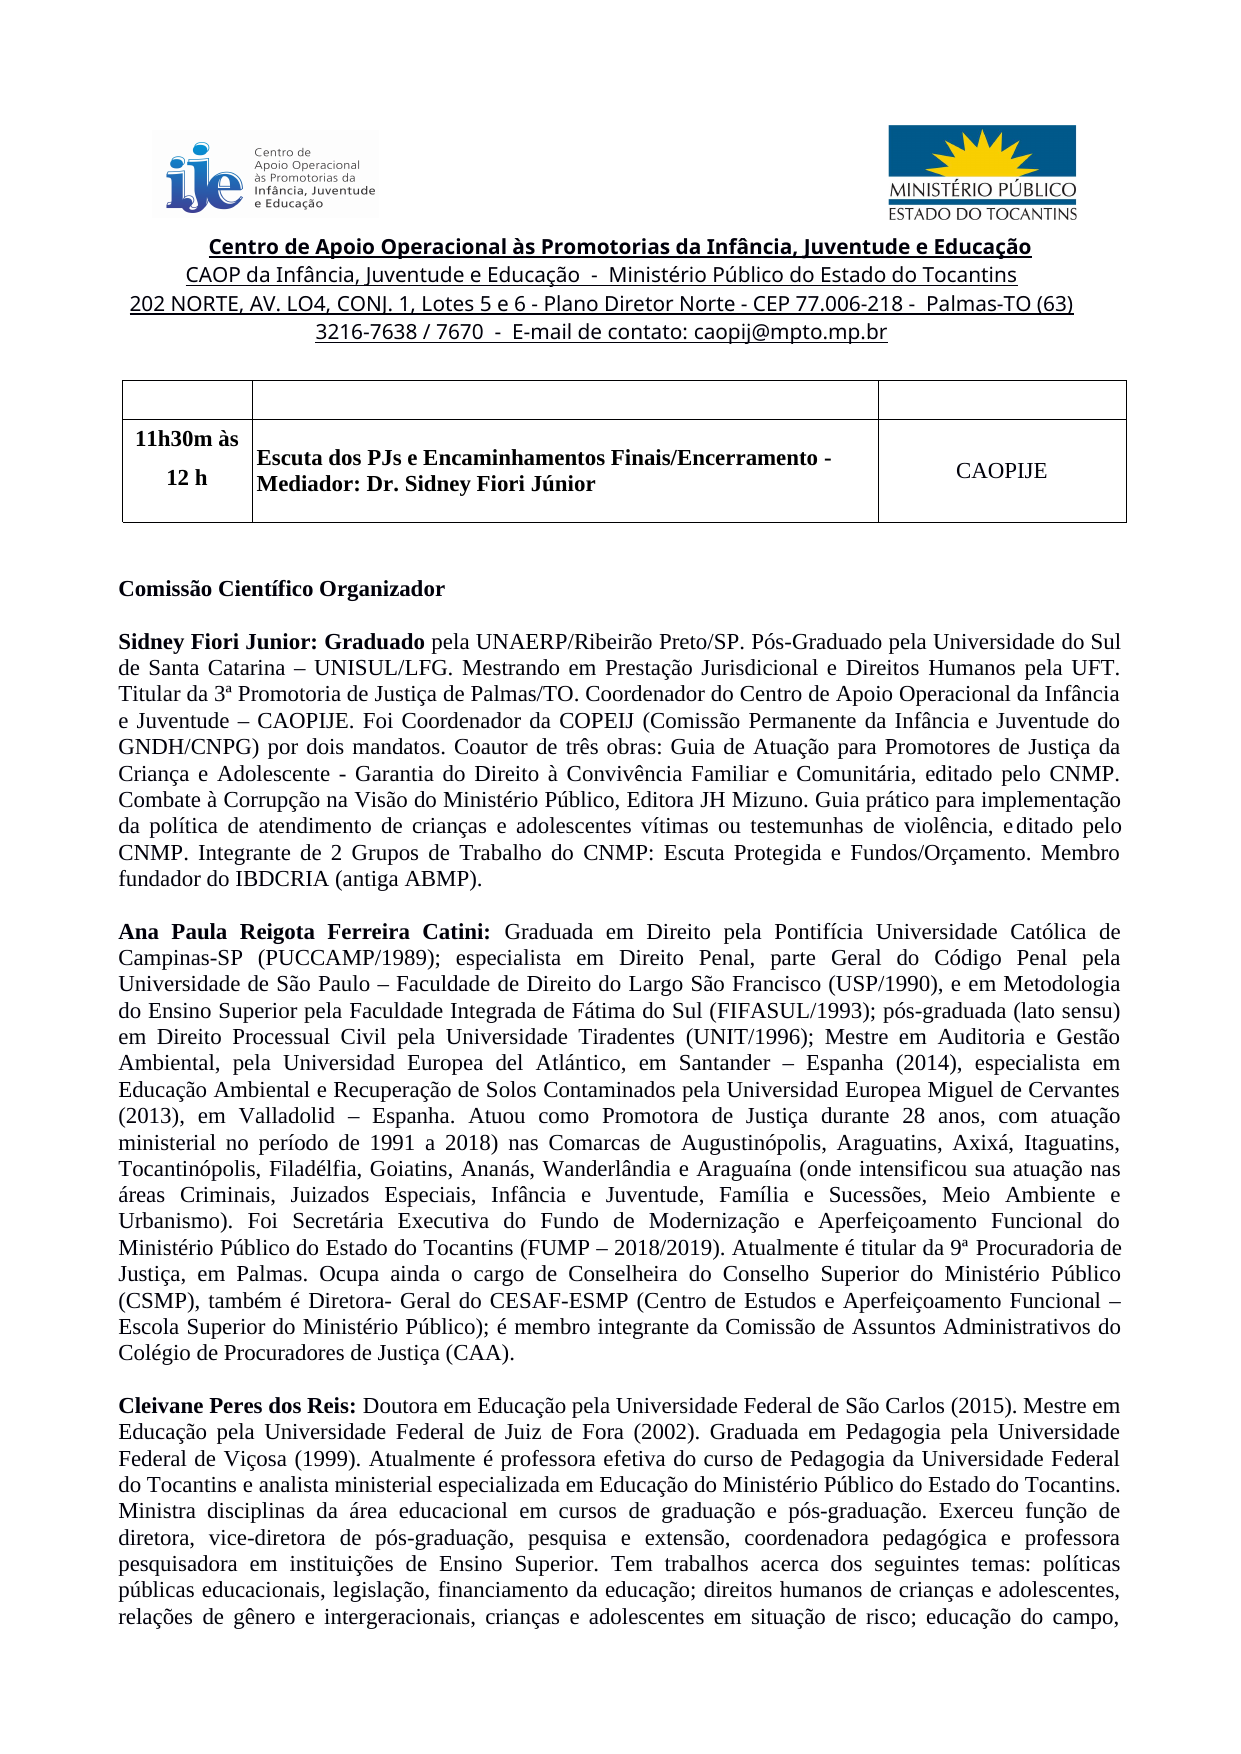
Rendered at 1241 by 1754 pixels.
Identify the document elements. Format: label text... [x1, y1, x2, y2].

table_cell 11h30m às 12 h [123, 420, 252, 522]
table_cell [123, 381, 252, 418]
text Ana Paula Reigota Ferreira Catini: Graduada em Direito pela Pontifícia Universidade Católica de Campinas-SP (PUCCAMP/1989); especialista em Direito Penal, parte Geral do Código Penal pela Universidade de São Paulo – Faculdade de Direito do Largo São Francisco (USP/1990), e em Metodologia do Ensino Superior pela Faculdade Integrada de Fátima do Sul (FIFASUL/1993); pós-graduada (lato sensu) em Direito Processual Civil pela Universidade Tiradentes (UNIT/1996); Mestre em Auditoria e Gestão Ambiental, pela Universidad Europea del Atlántico, em Santander – Espanha (2014), especialista em Educação Ambiental e Recuperação de Solos Contaminados pela Universidad Europea Miguel de Cervantes (2013), em Valladolid – Espanha. Atuou como Promotora de Justiça durante 28 anos, com atuação ministerial no período de 1991 a 2018) nas Comarcas de Augustinópolis, Araguatins, Axixá, Itaguatins, Tocantinópolis, Filadélfia, Goiatins, Ananás, Wanderlândia e Araguaína (onde intensificou sua atuação nas áreas Criminais, Juizados Especiais, Infância e Juventude, Família e Sucessões, Meio Ambiente e Urbanismo). Foi Secretária Executiva do Fundo de Modernização e Aperfeiçoamento Funcional do Ministério Público do Estado do Tocantins (FUMP – 2018/2019). Atualmente é titular da 9ª Procuradoria de Justiça, em Palmas. Ocupa ainda o cargo de Conselheira do Conselho Superior do Ministério Público (CSMP), também é Diretora- Geral do CESAF-ESMP (Centro de Estudos e Aperfeiçoamento Funcional – Escola Superior do Ministério Público); é membro integrante da Comissão de Assuntos Administrativos do Colégio de Procuradores de Justiça (CAA). [118, 918, 1122, 1366]
table_cell Escuta dos PJs e Encaminhamentos Finais/Encerramento - Mediador: Dr. Sidney Fiori Júnior [253, 420, 878, 522]
text Sidney Fiori Junior: Graduado pela UNAERP/Ribeirão Preto/SP. Pós-Graduado pela Universidade do Sul de Santa Catarina – UNISUL/LFG. Mestrando em Prestação Jurisdicional e Direitos Humanos pela UFT. Titular da 3ª Promotoria de Justiça de Palmas/TO. Coordenador do Centro de Apoio Operacional da Infância e Juventude – CAOPIJE. Foi Coordenador da COPEIJ (Comissão Permanente da Infância e Juventude do GNDH/CNPG) por dois mandatos. Coautor de três obras: Guia de Atuação para Promotores de Justiça da Criança e Adolescente - Garantia do Direito à Convivência Familiar e Comunitária, editado pelo CNMP. Combate à Corrupção na Visão do Ministério Público, Editora JH Mizuno. Guia prático para implementação da política de atendimento de crianças e adolescentes vítimas ou testemunhas de violência, editado pelo CNMP. Integrante de 2 Grupos de Trabalho do CNMP: Escuta Protegida e Fundos/Orçamento. Membro fundador do IBDCRIA (antiga ABMP). [118, 628, 1122, 891]
text Comissão Científico Organizador [118, 575, 1122, 601]
table_cell CAOPIJE [879, 420, 1126, 522]
table_cell [879, 381, 1126, 418]
text Cleivane Peres dos Reis: Doutora em Educação pela Universidade Federal de São Carlos (2015). Mestre em Educação pela Universidade Federal de Juiz de Fora (2002). Graduada em Pedagogia pela Universidade Federal de Viçosa (1999). Atualmente é professora efetiva do curso de Pedagogia da Universidade Federal do Tocantins e analista ministerial especializada em Educação do Ministério Público do Estado do Tocantins. Ministra disciplinas da área educacional em cursos de graduação e pós-graduação. Exerceu função de diretora, vice-diretora de pós-graduação, pesquisa e extensão, coordenadora pedagógica e professora pesquisadora em instituições de Ensino Superior. Tem trabalhos acerca dos seguintes temas: políticas públicas educacionais, legislação, financiamento da educação; direitos humanos de crianças e adolescentes, relações de gênero e intergeracionais, crianças e adolescentes em situação de risco; educação do campo, [118, 1392, 1122, 1629]
